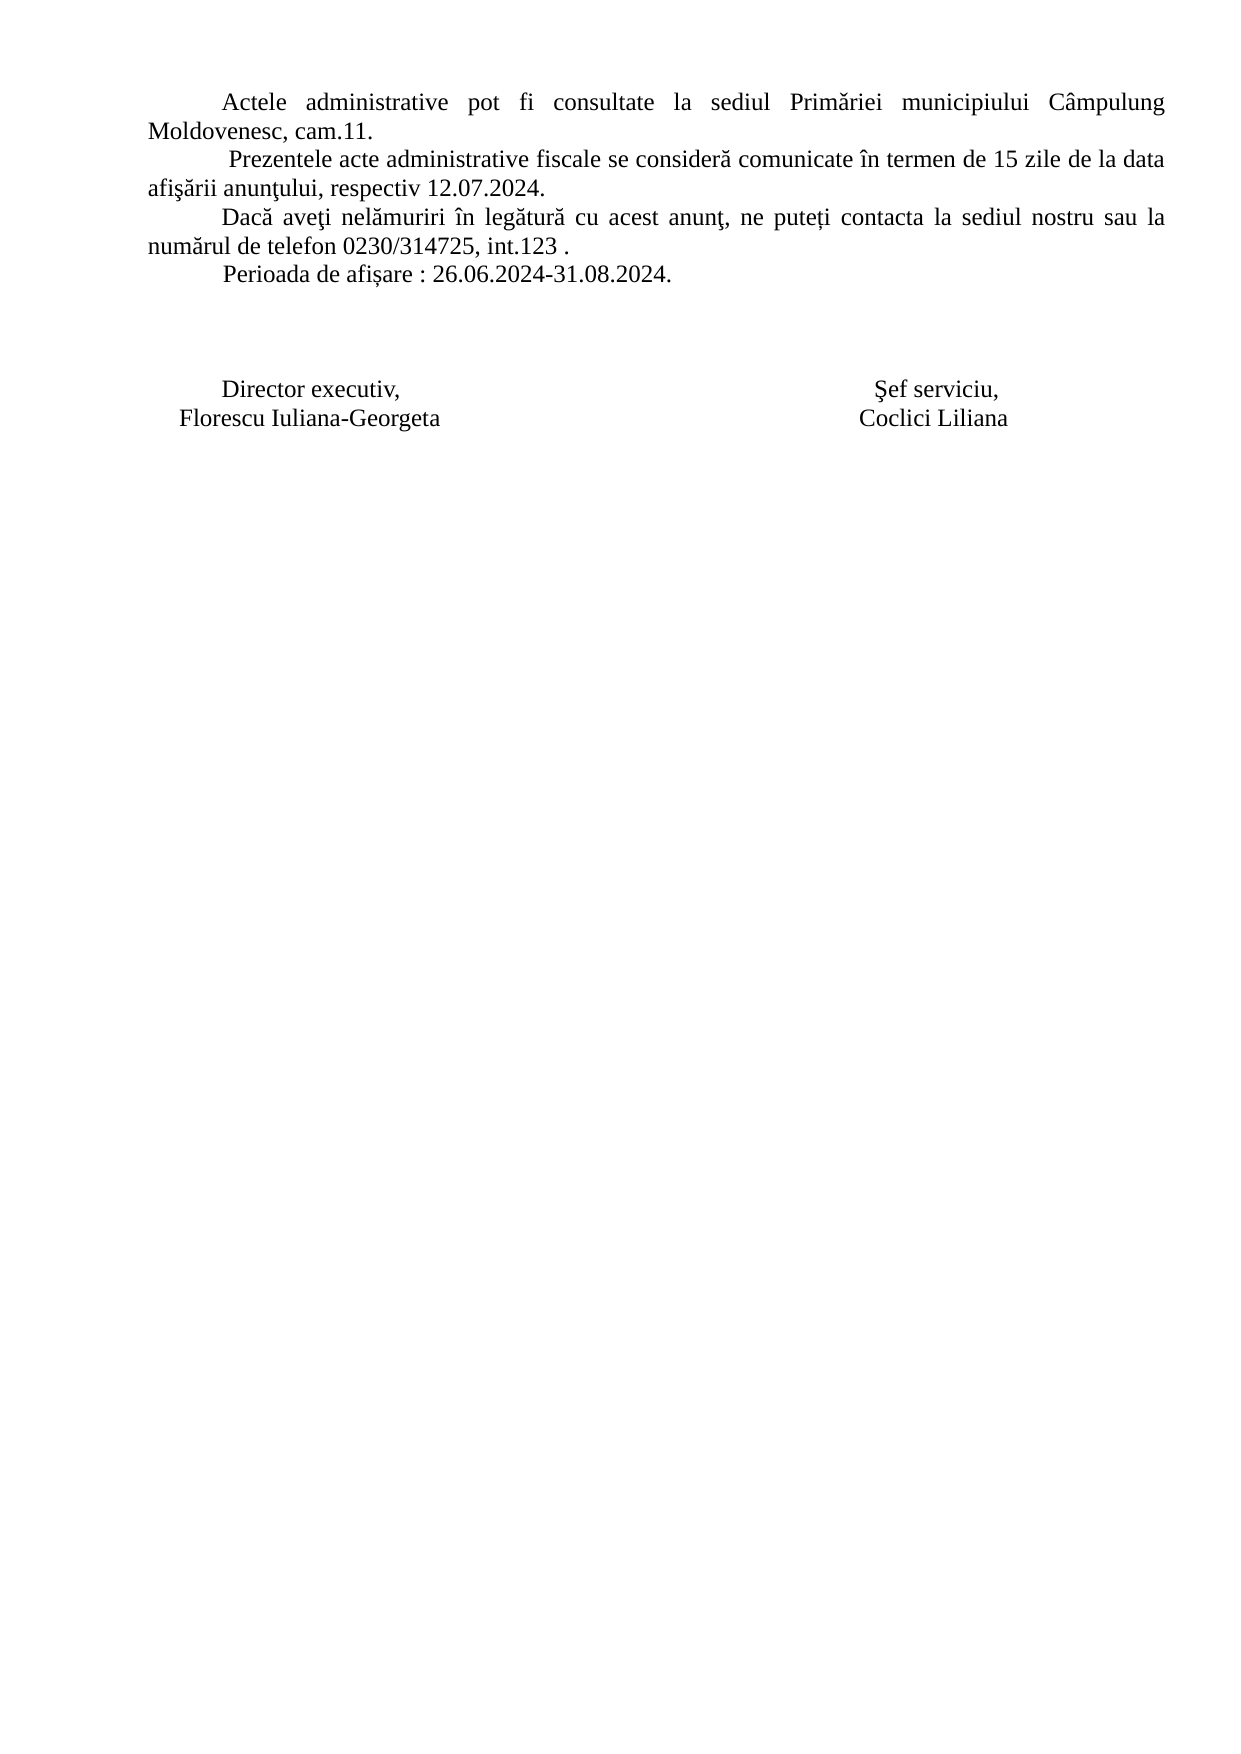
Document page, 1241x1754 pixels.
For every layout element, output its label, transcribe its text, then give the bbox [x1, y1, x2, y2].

text Prezentele acte administrative fiscale se consideră comunicate în termen de 15 zile de la data afişării anunţului, respectiv 12.07.2024. [148, 144, 1167, 202]
text Florescu Iuliana-Georgeta Coclici Liliana [148, 403, 1167, 432]
text Dacă aveţi nelămuriri în legătură cu acest anunţ, ne puteți contacta la sediul nostru sau la numărul de telefon 0230/314725, int.123 . [148, 202, 1167, 259]
text Actele administrative pot fi consultate la sediul Primǎriei municipiului Câmpulung Moldovenesc, cam.11. [148, 87, 1167, 144]
text Director executiv, Şef serviciu, [148, 374, 1167, 403]
text Perioada de afișare : 26.06.2024-31.08.2024. [148, 259, 1167, 288]
